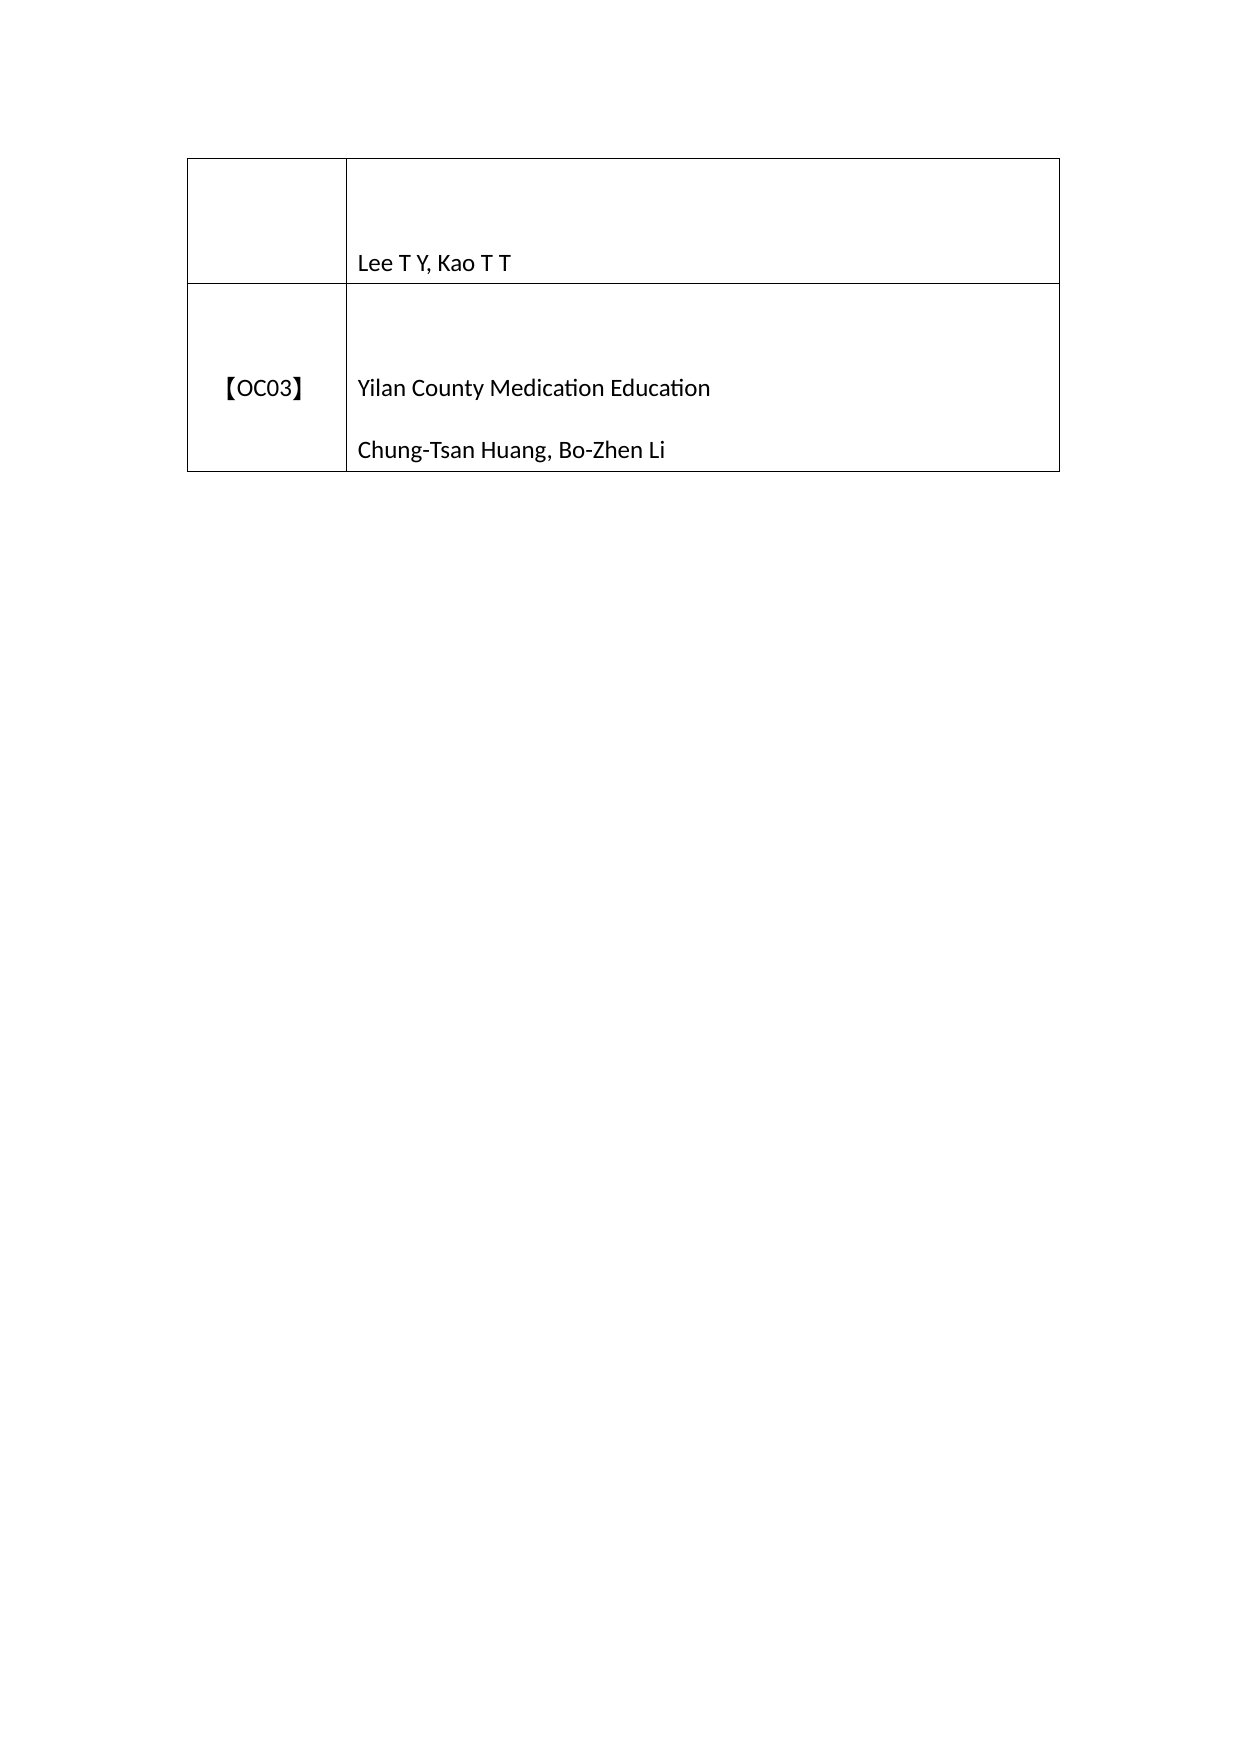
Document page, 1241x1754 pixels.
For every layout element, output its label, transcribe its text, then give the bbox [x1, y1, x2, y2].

table_cell Lee T Y, Kao T T [347, 159, 1059, 283]
table_cell [188, 159, 346, 283]
table_cell 【OC03】 [188, 284, 346, 471]
table_cell Yilan County Medication Education Chung-Tsan Huang, Bo-Zhen Li [347, 284, 1059, 471]
